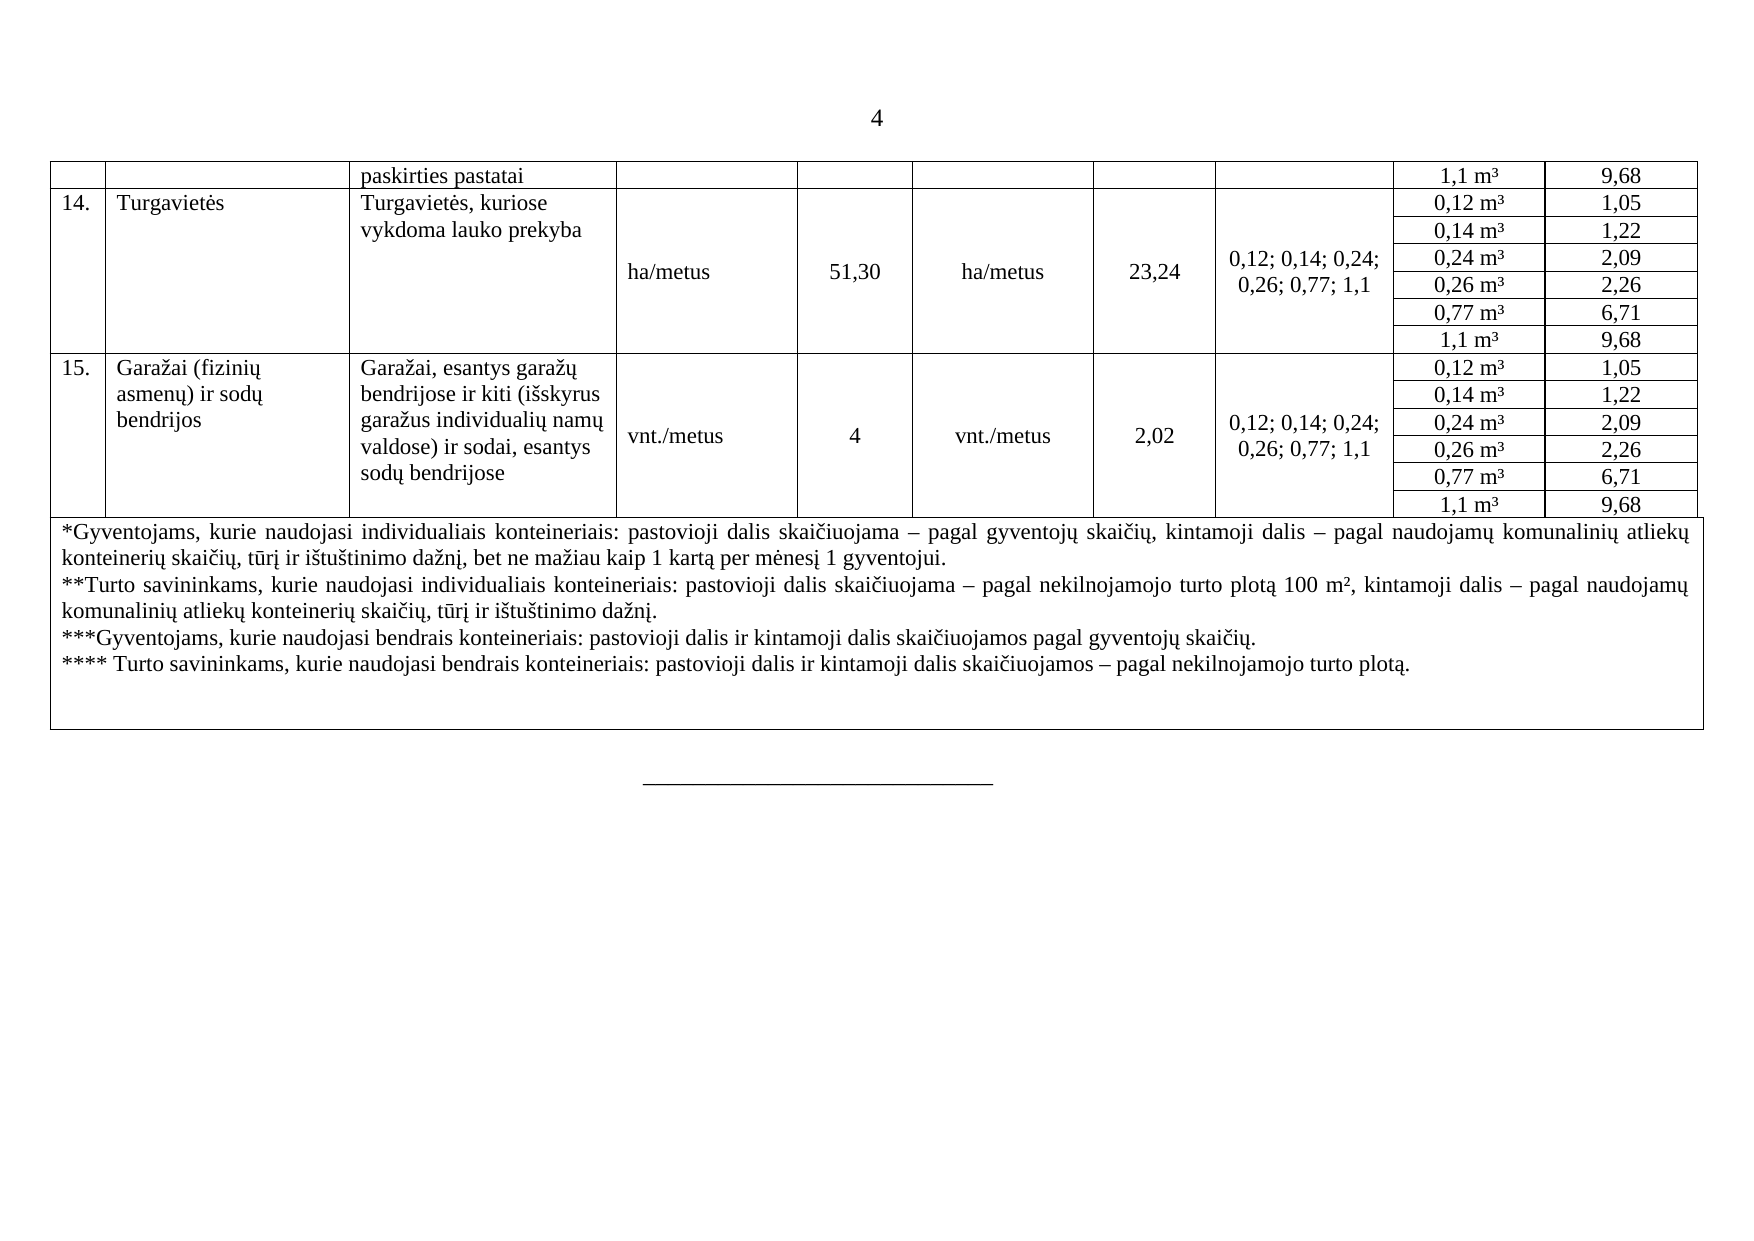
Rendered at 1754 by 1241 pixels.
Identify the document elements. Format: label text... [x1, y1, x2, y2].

table_cell 1,1 m³ [1394, 491, 1544, 517]
table_cell 6,71 [1546, 299, 1697, 325]
table_cell vnt./metus [913, 354, 1093, 517]
table_cell 0,26 m³ [1394, 272, 1544, 298]
table_cell 0,77 m³ [1394, 299, 1544, 325]
table_cell ha/metus [913, 189, 1093, 353]
table_cell [1698, 325, 1703, 353]
table_cell [1698, 490, 1703, 517]
table_cell 2,02 [1094, 354, 1215, 517]
table_cell 1,05 [1546, 354, 1697, 380]
table_cell Turgavietės [106, 189, 349, 353]
table_cell Turgavietės, kuriose vykdoma lauko prekyba [350, 189, 616, 353]
table_cell 2,09 [1546, 409, 1697, 435]
table_cell [1094, 162, 1215, 188]
table_cell [1698, 271, 1703, 298]
table_cell vnt./metus [617, 354, 797, 517]
table_cell [1698, 353, 1703, 380]
table_cell [1698, 216, 1703, 243]
table_cell 0,14 m³ [1394, 381, 1544, 407]
table_cell 23,24 [1094, 189, 1215, 353]
table_cell 2,26 [1546, 272, 1697, 298]
table_cell 1,1 m³ [1394, 326, 1544, 353]
table_cell 51,30 [798, 189, 912, 353]
table_cell 0,12; 0,14; 0,24; 0,26; 0,77; 1,1 [1216, 189, 1393, 353]
table_cell 1,22 [1546, 217, 1697, 243]
table_cell [1698, 435, 1703, 462]
table_cell 0,12 m³ [1394, 354, 1544, 380]
text ____________________________ [0, 759, 1635, 787]
table_cell [1698, 243, 1703, 271]
table_cell paskirties pastatai [350, 162, 616, 188]
table_cell 0,12; 0,14; 0,24; 0,26; 0,77; 1,1 [1216, 354, 1393, 517]
table_cell [51, 162, 105, 188]
table_cell 0,77 m³ [1394, 463, 1544, 490]
table_cell [617, 162, 797, 188]
table_cell 0,26 m³ [1394, 436, 1544, 462]
table_cell 1,1 m³ [1394, 162, 1544, 188]
table_cell [1216, 162, 1393, 188]
table_cell [913, 162, 1093, 188]
table_cell 6,71 [1546, 463, 1697, 490]
table_cell 1,22 [1546, 381, 1697, 407]
table_cell [106, 162, 349, 188]
table_cell Garažai (fizinių asmenų) ir sodų bendrijos [106, 354, 349, 517]
table_cell 2,26 [1546, 436, 1697, 462]
table_cell 1,05 [1546, 189, 1697, 216]
table_cell 14. [51, 189, 105, 353]
table_cell 0,12 m³ [1394, 189, 1544, 216]
table_cell [1698, 188, 1703, 216]
table_cell 9,68 [1546, 491, 1697, 517]
table_cell [1698, 161, 1703, 188]
table_cell ha/metus [617, 189, 797, 353]
table_cell [798, 162, 912, 188]
table_cell [1698, 462, 1703, 490]
table_cell 4 [798, 354, 912, 517]
table_cell *Gyventojams, kurie naudojasi individualiais konteineriais: pastovioji dalis skaičiuojama – pagal gyventojų skaičių, kintamoji dalis – pagal naudojamų komunalinių atliekų konteinerių skaičių, tūrį ir ištuštinimo dažnį, bet ne mažiau kaip 1 kartą per mėnesį 1 gyventojui. **Turto savininkams, kurie naudojasi individualiais konteineriais: pastovioji dalis skaičiuojama – pagal nekilnojamojo turto plotą 100 m², kintamoji dalis – pagal naudojamų komunalinių atliekų konteinerių skaičių, tūrį ir ištuštinimo dažnį. ***Gyventojams, kurie naudojasi bendrais konteineriais: pastovioji dalis ir kintamoji dalis skaičiuojamos pagal gyventojų skaičių. **** Turto savininkams, kurie naudojasi bendrais konteineriais: pastovioji dalis ir kintamoji dalis skaičiuojamos – pagal nekilnojamojo turto plotą. [51, 518, 1703, 729]
table_cell 0,24 m³ [1394, 409, 1544, 435]
table_cell 0,14 m³ [1394, 217, 1544, 243]
table_cell 9,68 [1546, 326, 1697, 353]
table_cell 9,68 [1546, 162, 1697, 188]
table_cell [1698, 380, 1703, 407]
table_cell 15. [51, 354, 105, 517]
table_cell 2,09 [1546, 244, 1697, 271]
table_cell [1698, 408, 1703, 435]
table_cell 0,24 m³ [1394, 244, 1544, 271]
table_cell [1698, 298, 1703, 325]
table_cell Garažai, esantys garažų bendrijose ir kiti (išskyrus garažus individualių namų valdose) ir sodai, esantys sodų bendrijose [350, 354, 616, 517]
